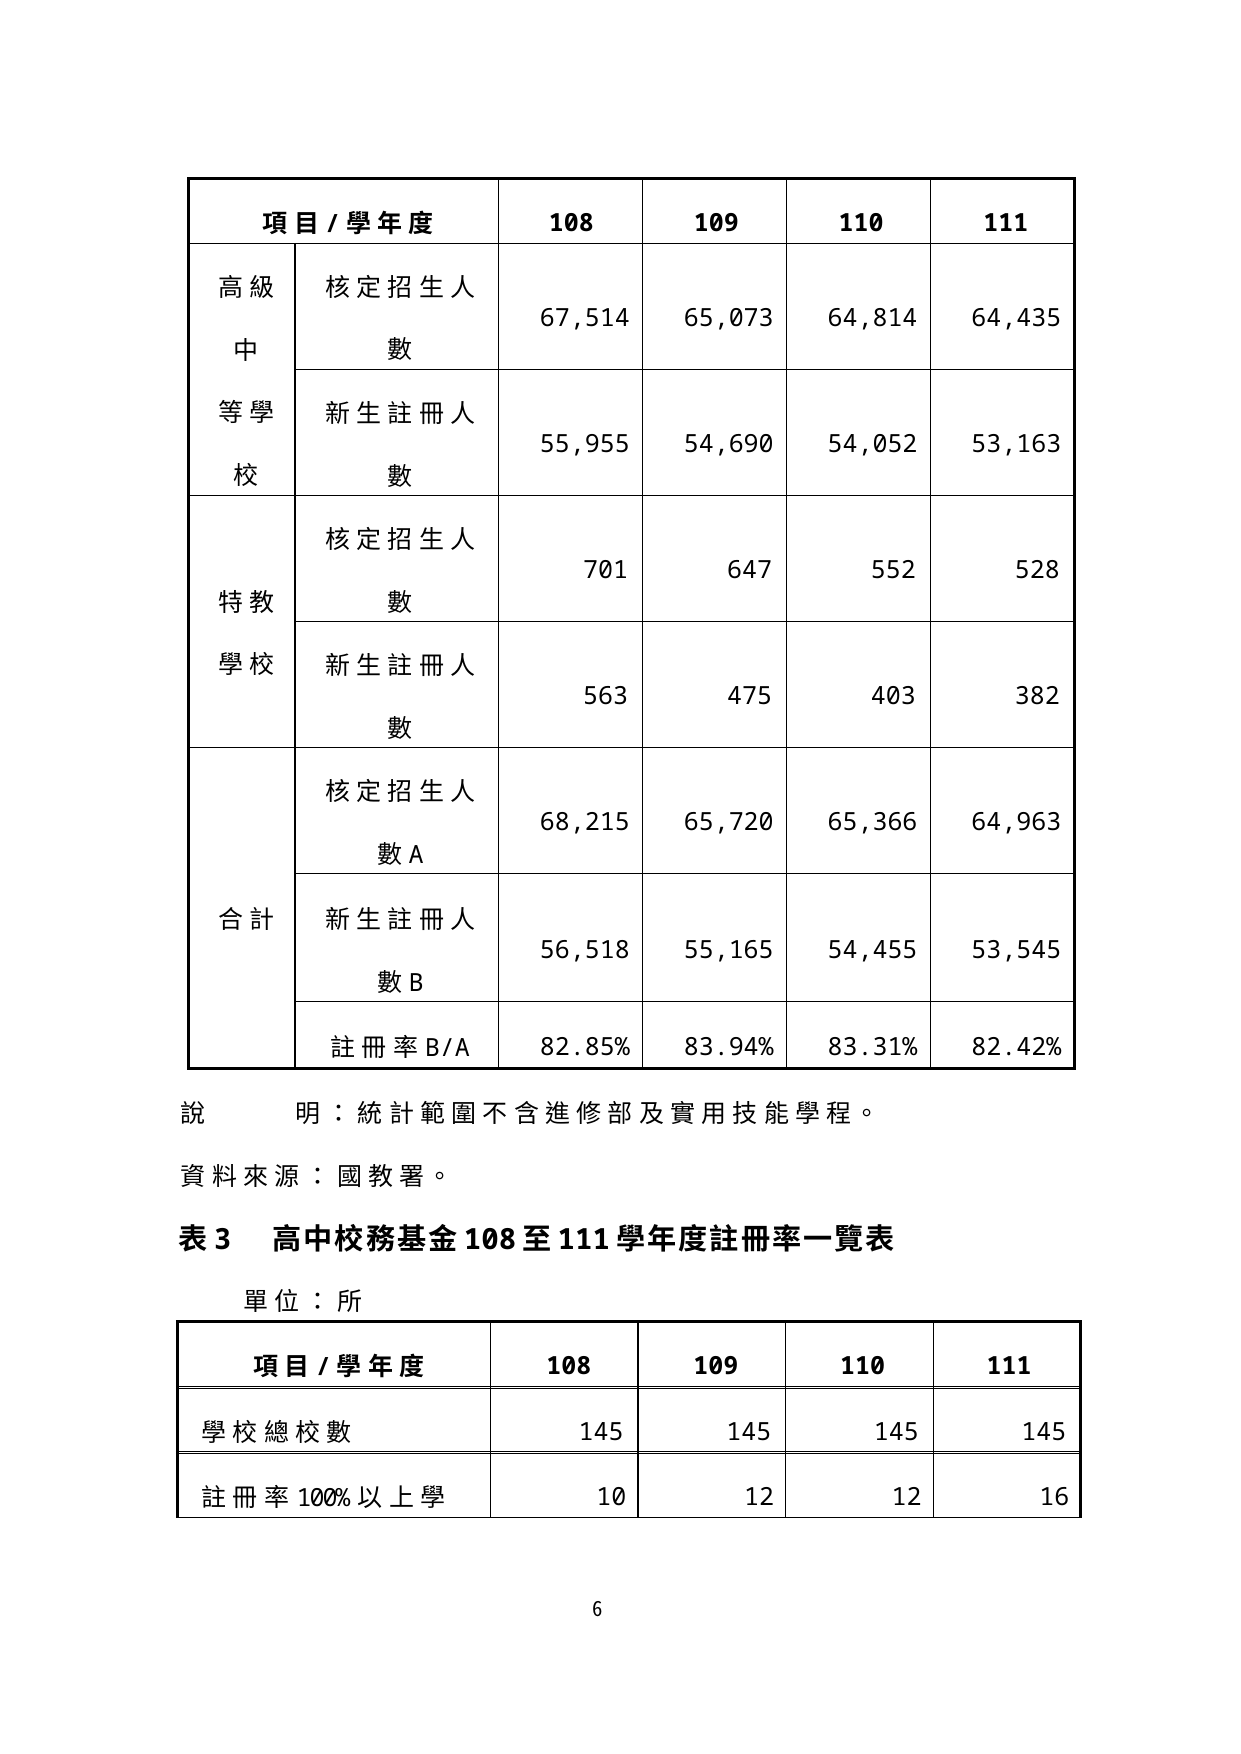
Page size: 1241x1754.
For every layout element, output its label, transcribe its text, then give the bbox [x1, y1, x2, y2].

table_cell 56,518 [499, 874, 642, 1001]
table_cell 核定招生人數 [296, 496, 498, 621]
table_cell 145 [934, 1389, 1079, 1451]
table_cell 註冊率100%以上學 [179, 1454, 490, 1517]
text 資料來源：國教署。 [177, 1132, 1063, 1195]
table_cell 65,073 [643, 244, 786, 369]
table_cell 學校總校數 [179, 1389, 490, 1451]
table_cell 65,720 [643, 748, 786, 873]
table_cell 新生註冊人數 [296, 370, 498, 495]
table_cell 53,163 [931, 370, 1073, 495]
table_cell 53,545 [931, 874, 1073, 1001]
table_cell 12 [786, 1454, 933, 1517]
table_cell 82.85% [499, 1002, 642, 1067]
table_cell 核定招生人數 [296, 244, 498, 369]
table_header 108 [491, 1323, 637, 1386]
table_cell 註冊率B/A [296, 1002, 498, 1067]
table_cell 67,514 [499, 244, 642, 369]
table_cell 552 [787, 496, 930, 621]
table_header 108 [499, 180, 642, 243]
table_cell 54,052 [787, 370, 930, 495]
table_header 項目/學年度 [179, 1323, 490, 1386]
table_cell 563 [499, 622, 642, 747]
table_cell 55,165 [643, 874, 786, 1001]
table_cell 55,955 [499, 370, 642, 495]
text 表3 高中校務基金108至111學年度註冊率一覽表 單位：所 [177, 1195, 1063, 1320]
table_header 111 [934, 1323, 1079, 1386]
table_cell 382 [931, 622, 1073, 747]
table_cell 701 [499, 496, 642, 621]
table_cell 83.94% [643, 1002, 786, 1067]
table_cell 403 [787, 622, 930, 747]
table_cell 特教 學校 [190, 496, 294, 747]
table_cell 新生註冊人數 [296, 622, 498, 747]
table_cell 145 [639, 1389, 785, 1451]
table_header 111 [931, 180, 1073, 243]
text 說 明：統計範圍不含進修部及實用技能學程。 [177, 1070, 1063, 1132]
table_cell 核定招生人數A [296, 748, 498, 873]
table_cell 合計 [190, 748, 294, 1067]
table_cell 65,366 [787, 748, 930, 873]
table_cell 54,455 [787, 874, 930, 1001]
table_cell 新生註冊人數B [296, 874, 498, 1001]
table_cell 68,215 [499, 748, 642, 873]
table_cell 145 [491, 1389, 637, 1451]
table_cell 高級中 等學校 [190, 244, 294, 495]
table_header 109 [639, 1323, 785, 1386]
table_cell 83.31% [787, 1002, 930, 1067]
table_header 109 [643, 180, 786, 243]
table_cell 10 [491, 1454, 637, 1517]
table_cell 528 [931, 496, 1073, 621]
table_cell 64,814 [787, 244, 930, 369]
table_cell 82.42% [931, 1002, 1073, 1067]
table_header 110 [786, 1323, 933, 1386]
table_cell 12 [639, 1454, 785, 1517]
table_cell 475 [643, 622, 786, 747]
table_cell 64,963 [931, 748, 1073, 873]
table_cell 16 [934, 1454, 1079, 1517]
table_header 110 [787, 180, 930, 243]
table_cell 64,435 [931, 244, 1073, 369]
table_cell 145 [786, 1389, 933, 1451]
table_cell 54,690 [643, 370, 786, 495]
table_cell 647 [643, 496, 786, 621]
table_header 項目/學年度 [190, 180, 498, 243]
